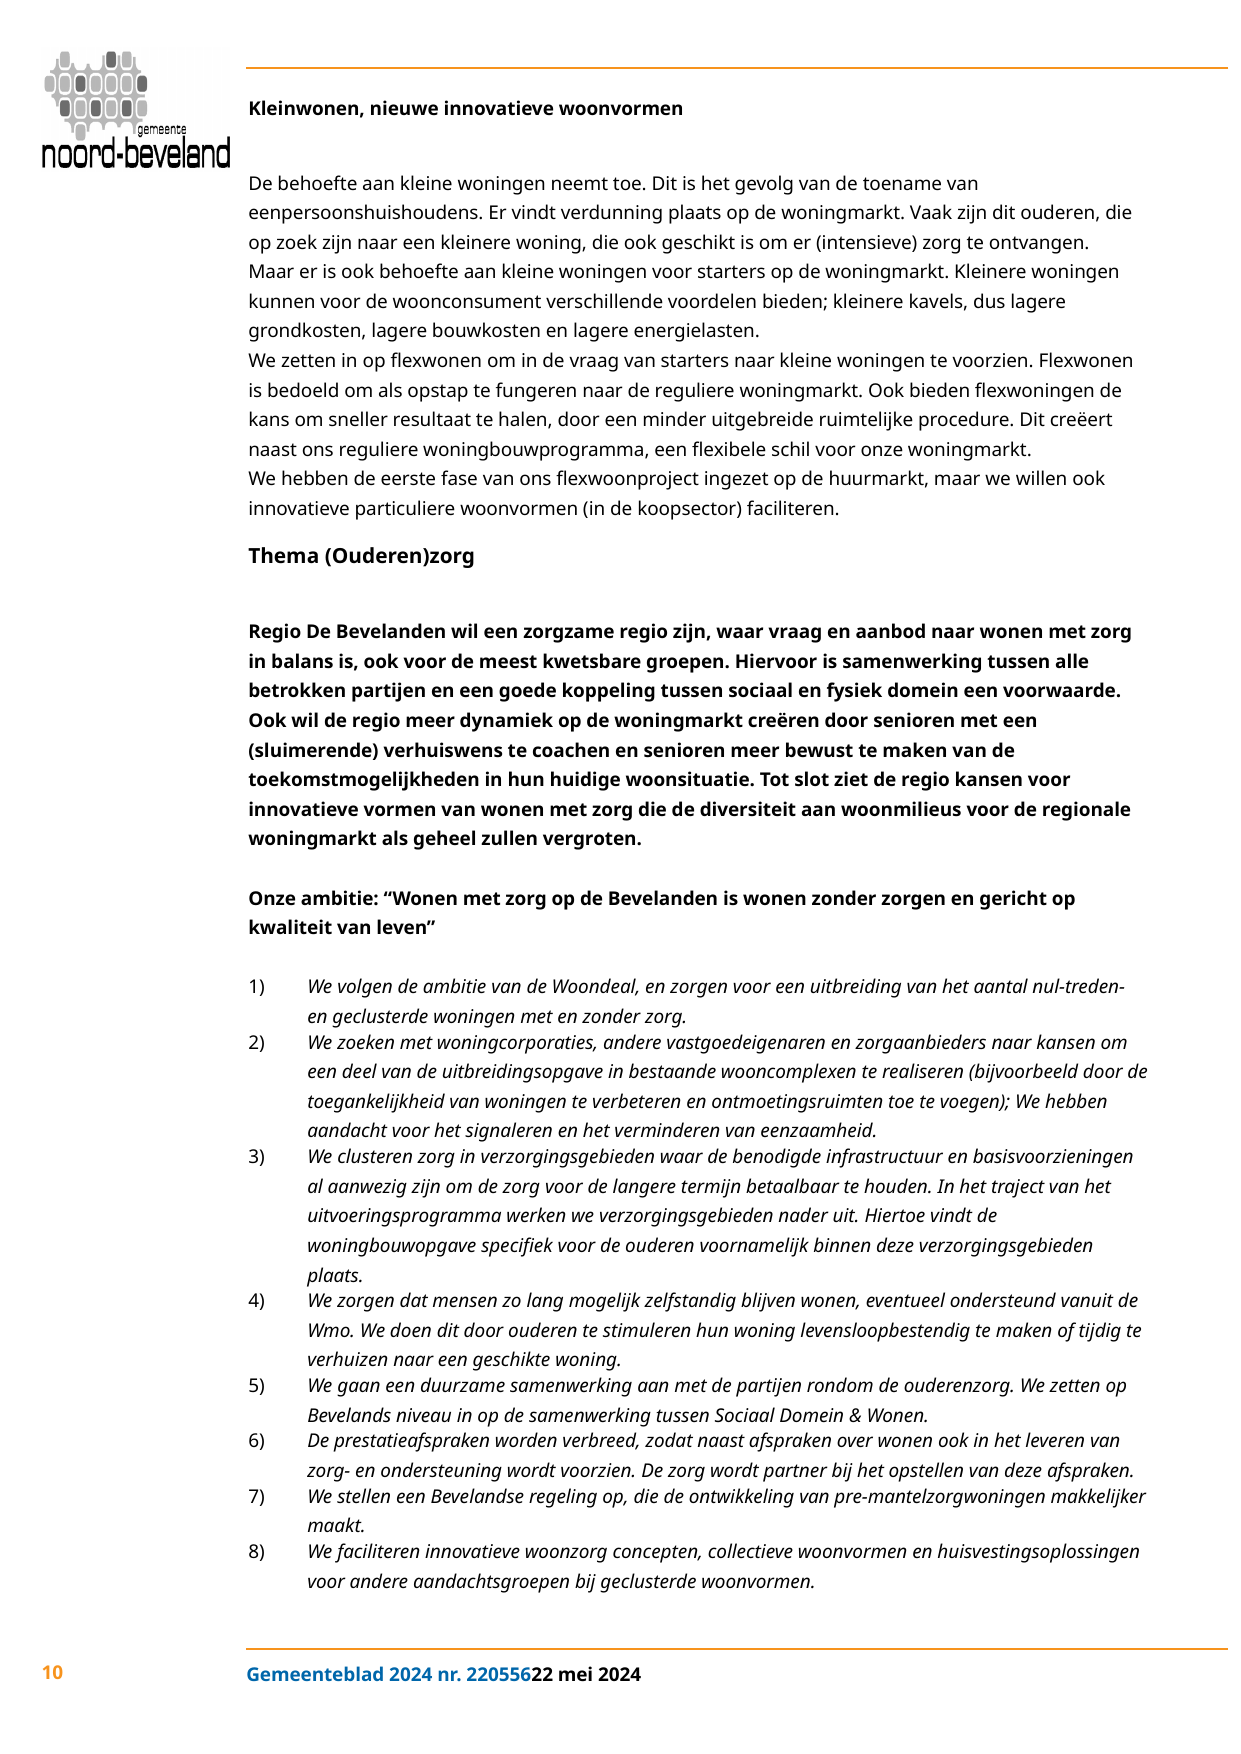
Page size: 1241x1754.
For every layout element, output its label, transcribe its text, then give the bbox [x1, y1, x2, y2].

table_cell We clusteren zorg in verzorgingsgebieden waar de benodigde infrastructuur en basisvoorzieningen al aanwezig zijn om de zorg voor de langere termijn betaalbaar te houden. In het traject van het uitvoeringsprogramma werken we verzorgingsgebieden nader uit. Hiertoe vindt de woningbouwopgave specifiek voor de ouderen voornamelijk binnen deze verzorgingsgebieden plaats. [248, 1144, 1152, 1287]
text De behoefte aan kleine woningen neemt toe. Dit is het gevolg van de toename van eenpersoonshuishoudens. Er vindt verdunning plaats op de woningmarkt. Vaak zijn dit ouderen, die op zoek zijn naar een kleinere woning, die ook geschikt is om er (intensieve) zorg te ontvangen. [248, 170, 1152, 255]
table_cell We zorgen dat mensen zo lang mogelijk zelfstandig blijven wonen, eventueel ondersteund vanuit de Wmo. We doen dit door ouderen te stimuleren hun woning levensloopbestendig te maken of tijdig te verhuizen naar een geschikte woning. [248, 1288, 1152, 1372]
text We hebben de eerste fase van ons flexwoonproject ingezet op de huurmarkt, maar we willen ook innovatieve particuliere woonvormen (in de koopsector) faciliteren. [248, 466, 1152, 521]
table_cell We gaan een duurzame samenwerking aan met de partijen rondom de ouderenzorg. We zetten op Bevelands niveau in op de samenwerking tussen Sociaal Domein & Wonen. [248, 1373, 1152, 1428]
table_cell De prestatieafspraken worden verbreed, zodat naast afspraken over wonen ook in het leveren van zorg- en ondersteuning wordt voorzien. De zorg wordt partner bij het opstellen van deze afspraken. [248, 1428, 1152, 1483]
text We zetten in op flexwonen om in de vraag van starters naar kleine woningen te voorzien. Flexwonen is bedoeld om als opstap te fungeren naar de reguliere woningmarkt. Ook bieden flexwoningen de kans om sneller resultaat te halen, door een minder uitgebreide ruimtelijke procedure. Dit creëert naast ons reguliere woningbouwprogramma, een flexibele schil voor onze woningmarkt. [248, 347, 1152, 462]
table_cell We stellen een Bevelandse regeling op, die de ontwikkeling van pre-mantelzorgwoningen makkelijker maakt. [248, 1483, 1152, 1538]
text Regio De Bevelanden wil een zorgzame regio zijn, waar vraag en aanbod naar wonen met zorg in balans is, ook voor de meest kwetsbare groepen. Hiervoor is samenwerking tussen alle betrokken partijen en een goede koppeling tussen sociaal en fysiek domein een voorwaarde. Ook wil de regio meer dynamiek op de woningmarkt creëren door senioren met een (sluimerende) verhuiswens te coachen en senioren meer bewust te maken van de toekomstmogelijkheden in hun huidige woonsituatie. Tot slot ziet de regio kansen voor innovatieve vormen van wonen met zorg die de diversiteit aan woonmilieus voor de regionale woningmarkt als geheel zullen vergroten. [248, 618, 1152, 851]
table_header We volgen de ambitie van de Woondeal, en zorgen voor een uitbreiding van het aantal nul-treden- en geclusterde woningen met en zonder zorg. [248, 974, 1152, 1029]
table_cell We zoeken met woningcorporaties, andere vastgoedeigenaren en zorgaanbieders naar kansen om een deel van de uitbreidingsopgave in bestaande wooncomplexen te realiseren (bijvoorbeeld door de toegankelijkheid van woningen te verbeteren en ontmoetingsruimten toe te voegen); We hebben aandacht voor het signaleren en het verminderen van eenzaamheid. [248, 1029, 1152, 1143]
text Maar er is ook behoefte aan kleine woningen voor starters op de woningmarkt. Kleinere woningen kunnen voor de woonconsument verschillende voordelen bieden; kleinere kavels, dus lagere grondkosten, lagere bouwkosten en lagere energielasten. [248, 258, 1152, 343]
text Kleinwonen, nieuwe innovatieve woonvormen [248, 95, 1152, 121]
text Onze ambitie: “Wonen met zorg op de Bevelanden is wonen zonder zorgen en gericht op kwaliteit van leven” [248, 885, 1152, 940]
picture [41, 47, 231, 172]
table_cell We faciliteren innovatieve woonzorg concepten, collectieve woonvormen en huisvestingsoplossingen voor andere aandachtsgroepen bij geclusterde woonvormen. [248, 1538, 1152, 1594]
text Thema (Ouderen)zorg [248, 541, 1152, 569]
